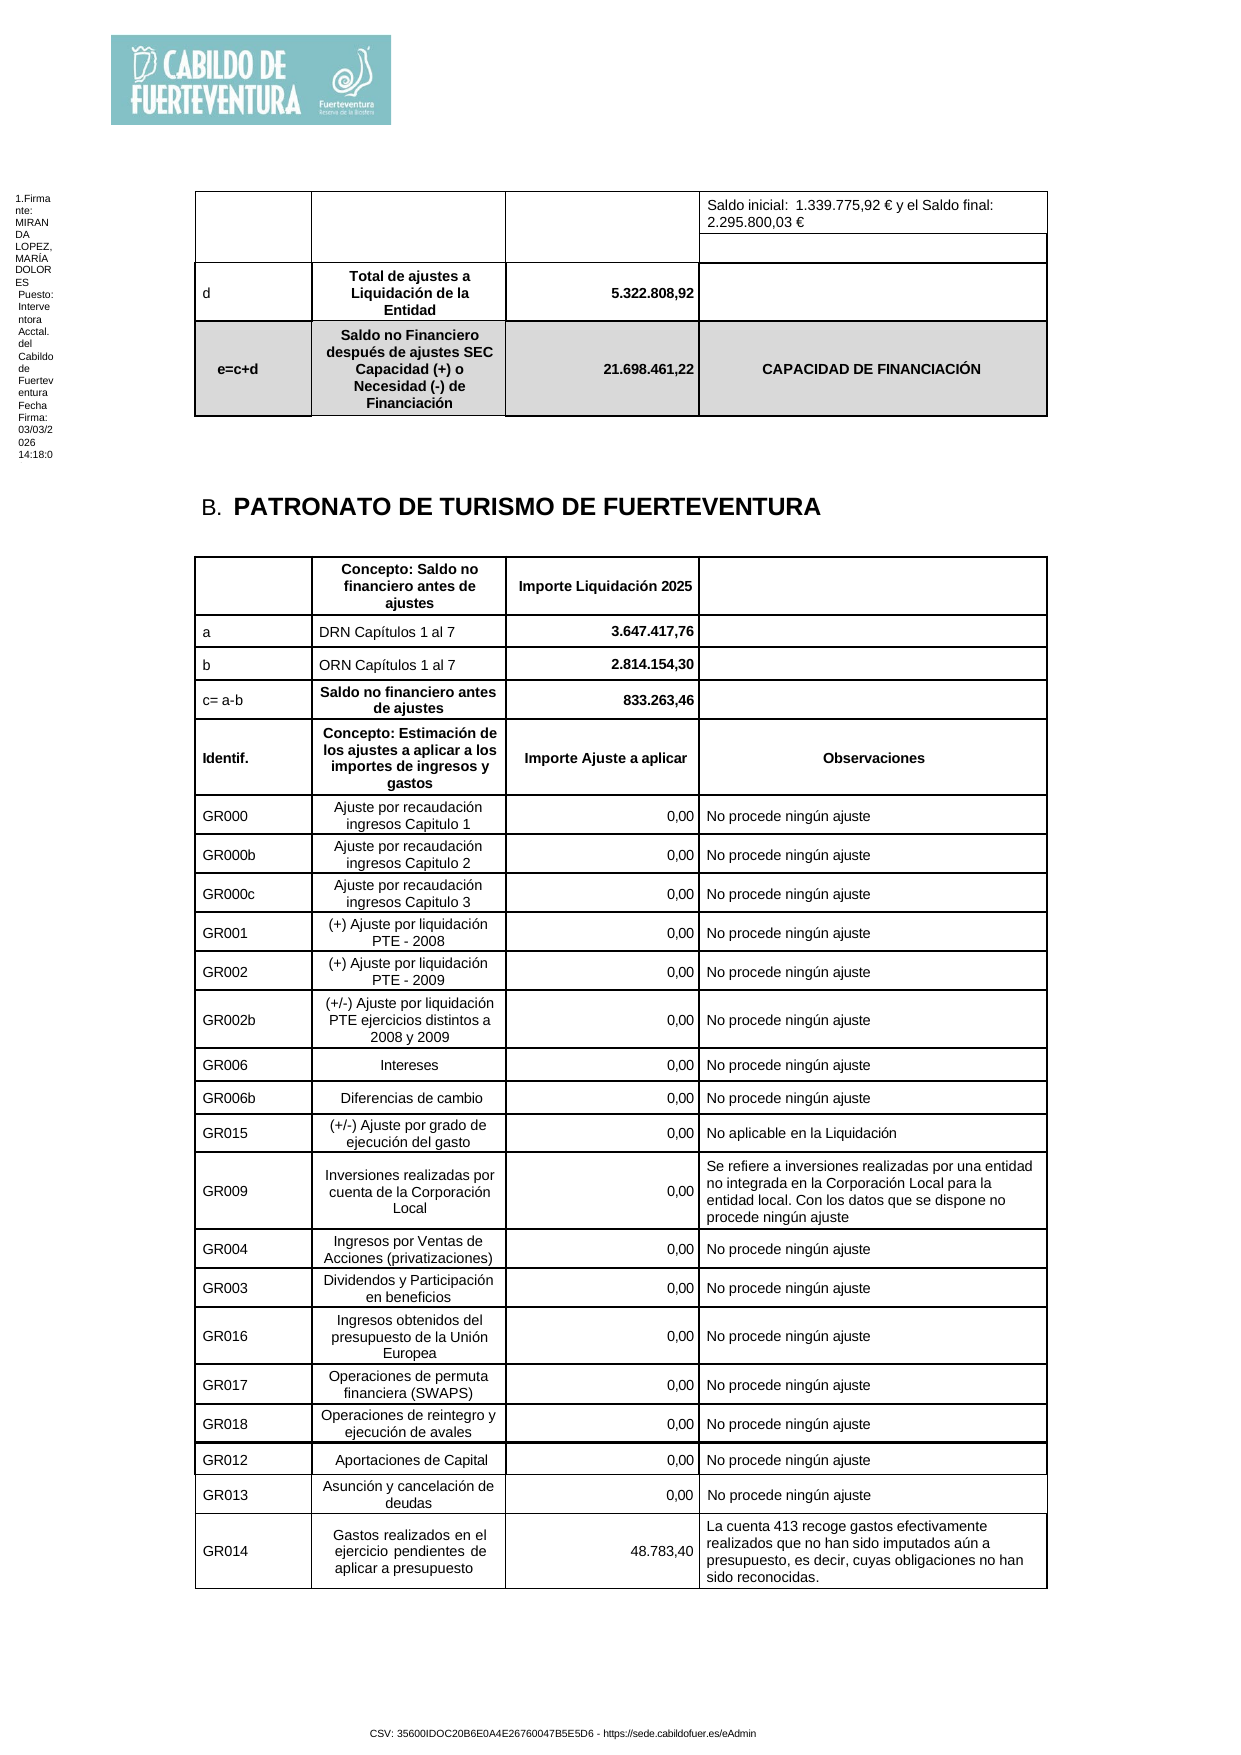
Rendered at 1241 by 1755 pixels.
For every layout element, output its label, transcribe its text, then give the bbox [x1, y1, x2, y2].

table_cell Total de ajustes a Liquidación de la Entidad [313, 263, 505, 320]
table_cell 0,00 [507, 913, 698, 950]
table_cell 48.783,40 [506, 1514, 699, 1588]
table_cell GR002 [196, 952, 311, 989]
table_cell e=c+d [196, 322, 311, 415]
table_cell 0,00 [507, 952, 698, 989]
table_header Concepto: Saldo no financiero antes de ajustes [313, 558, 505, 613]
table_cell GR004 [196, 1230, 311, 1267]
table_cell d [196, 263, 311, 320]
table_cell GR009 [196, 1153, 311, 1228]
table_cell GR012 [196, 1444, 311, 1474]
text 1.Firmante: MIRANDA LOPEZ,MARÍA DOLORES [15, 192, 54, 288]
table_cell (+/-) Ajuste por grado de ejecución del gasto [313, 1115, 505, 1151]
table_cell 0,00 [507, 991, 698, 1047]
table_cell No procede ningún ajuste [700, 796, 1046, 833]
table_cell GR013 [196, 1475, 311, 1513]
table_cell Identif. [196, 720, 311, 794]
table_cell No procede ningún ajuste [700, 1365, 1046, 1402]
table_header [312, 192, 505, 262]
table_cell Dividendos y Participación en beneficios [313, 1269, 505, 1306]
table_cell Operaciones de reintegro y ejecución de avales [313, 1405, 505, 1441]
table_cell No procede ningún ajuste [700, 1269, 1046, 1306]
table_cell Observaciones [700, 720, 1046, 794]
table_cell Saldo no Financiero después de ajustes SEC Capacidad (+) o Necesidad (-) de Financiación [312, 321, 505, 415]
table_cell No procede ningún ajuste [700, 1308, 1046, 1363]
table_cell 5.322.808,92 [507, 263, 698, 320]
table_cell b [196, 648, 311, 679]
table_cell (+) Ajuste por liquidación PTE - 2009 [313, 952, 505, 989]
table_cell GR001 [196, 913, 311, 950]
table_cell GR015 [196, 1115, 311, 1151]
table_header Importe Liquidación 2025 [507, 558, 698, 613]
table_cell 0,00 [507, 1115, 698, 1151]
table_cell GR018 [196, 1405, 311, 1441]
table_cell 0,00 [507, 1269, 698, 1306]
table_cell No procede ningún ajuste [700, 952, 1046, 989]
table_cell No procede ningún ajuste [700, 991, 1046, 1047]
table_cell 0,00 [507, 1405, 698, 1441]
table_cell GR006 [196, 1049, 311, 1079]
table_cell 833.263,46 [507, 681, 698, 718]
table_cell No procede ningún ajuste [700, 835, 1046, 872]
table_cell Asunción y cancelación de deudas [312, 1475, 505, 1513]
table_cell No procede ningún ajuste [700, 874, 1046, 911]
table_cell a [196, 616, 311, 646]
list PATRONATO DE TURISMO DE FUERTEVENTURA [201, 491, 1161, 520]
table_cell No procede ningún ajuste [700, 1405, 1046, 1441]
table_cell 0,00 [507, 1444, 698, 1474]
table_cell No procede ningún ajuste [700, 1082, 1046, 1112]
table_cell Diferencias de cambio [313, 1082, 505, 1112]
table_cell GR000c [196, 874, 311, 911]
table_cell Operaciones de permuta financiera (SWAPS) [313, 1365, 505, 1402]
table_cell No procede ningún ajuste [700, 1230, 1046, 1267]
table_header [700, 558, 1046, 613]
table_cell Importe Ajuste a aplicar [507, 720, 698, 794]
table_cell 2.814.154,30 [507, 648, 698, 679]
table_header [506, 192, 699, 262]
table_cell No procede ningún ajuste [700, 913, 1046, 950]
table_cell 3.647.417,76 [507, 616, 698, 646]
table_cell No procede ningún ajuste [700, 1049, 1046, 1079]
table_cell Gastos realizados en el ejercicio pendientes de aplicar a presupuesto [312, 1514, 505, 1588]
table_cell 0,00 [507, 1308, 698, 1363]
table_cell 0,00 [507, 1153, 698, 1228]
table_cell No procede ningún ajuste [700, 1444, 1046, 1474]
table_header [196, 558, 311, 613]
table_cell [700, 234, 1046, 262]
table_cell Ingresos por Ventas de Acciones (privatizaciones) [313, 1230, 505, 1267]
table_cell Ingresos obtenidos del presupuesto de la Unión Europea [313, 1308, 505, 1363]
table_cell GR014 [196, 1514, 311, 1588]
table_cell 0,00 [507, 835, 698, 872]
table_cell 0,00 [507, 796, 698, 833]
table_cell GR017 [196, 1365, 311, 1402]
table_cell Concepto: Estimación de los ajustes a aplicar a los importes de ingresos y gastos [313, 720, 505, 794]
table_cell (+/-) Ajuste por liquidación PTE ejercicios distintos a 2008 y 2009 [313, 991, 505, 1047]
table_cell GR016 [196, 1308, 311, 1363]
table_cell GR000b [196, 835, 311, 872]
table_cell GR003 [196, 1269, 311, 1306]
table_cell [700, 681, 1046, 718]
table_header Saldo inicial: 1.339.775,92 € y el Saldo final: 2.295.800,03 € [700, 192, 1047, 233]
table_cell Ajuste por recaudación ingresos Capitulo 1 [313, 796, 505, 833]
table_cell GR002b [196, 991, 311, 1047]
table_cell 0,00 [507, 874, 698, 911]
table_cell Aportaciones de Capital [313, 1444, 505, 1474]
table_cell 0,00 [507, 1082, 698, 1112]
table_cell c= a-b [196, 681, 311, 718]
table_cell Intereses [313, 1049, 505, 1079]
table_cell (+) Ajuste por liquidación PTE - 2008 [313, 913, 505, 950]
table_cell [700, 648, 1046, 679]
table_cell 0,00 [506, 1475, 699, 1513]
table_cell [700, 264, 1046, 320]
table_cell [700, 616, 1046, 646]
table_header [196, 192, 311, 262]
table_cell CAPACIDAD DE FINANCIACIÓN [700, 322, 1046, 415]
table_cell ORN Capítulos 1 al 7 [313, 648, 505, 679]
text Puesto: Interventora Acctal. del Cabildo de Fuerteventura Fecha Firma: 03/03/2026 14:18:01 [18, 289, 54, 462]
table_cell GR006b [196, 1082, 311, 1112]
table_cell 0,00 [507, 1230, 698, 1267]
table_cell Saldo no financiero antes de ajustes [313, 681, 505, 718]
table_cell Ajuste por recaudación ingresos Capitulo 2 [313, 835, 505, 872]
table_cell 21.698.461,22 [506, 322, 698, 415]
table_cell Ajuste por recaudación ingresos Capitulo 3 [313, 874, 505, 911]
table_cell Inversiones realizadas por cuenta de la Corporación Local [313, 1153, 505, 1228]
table_cell No procede ningún ajuste [700, 1475, 1047, 1513]
table_cell GR000 [196, 796, 311, 833]
table_cell 0,00 [507, 1365, 698, 1402]
table_cell 0,00 [507, 1049, 698, 1079]
table_cell No aplicable en la Liquidación [700, 1115, 1046, 1151]
table_cell Se refiere a inversiones realizadas por una entidad no integrada en la Corporación Local para la entidad local. Con los datos que se dispone no procede ningún ajuste [700, 1153, 1046, 1228]
table_cell La cuenta 413 recoge gastos efectivamente realizados que no han sido imputados aún a presupuesto, es decir, cuyas obligaciones no han sido reconocidas. [700, 1514, 1046, 1588]
table_cell DRN Capítulos 1 al 7 [313, 616, 505, 646]
